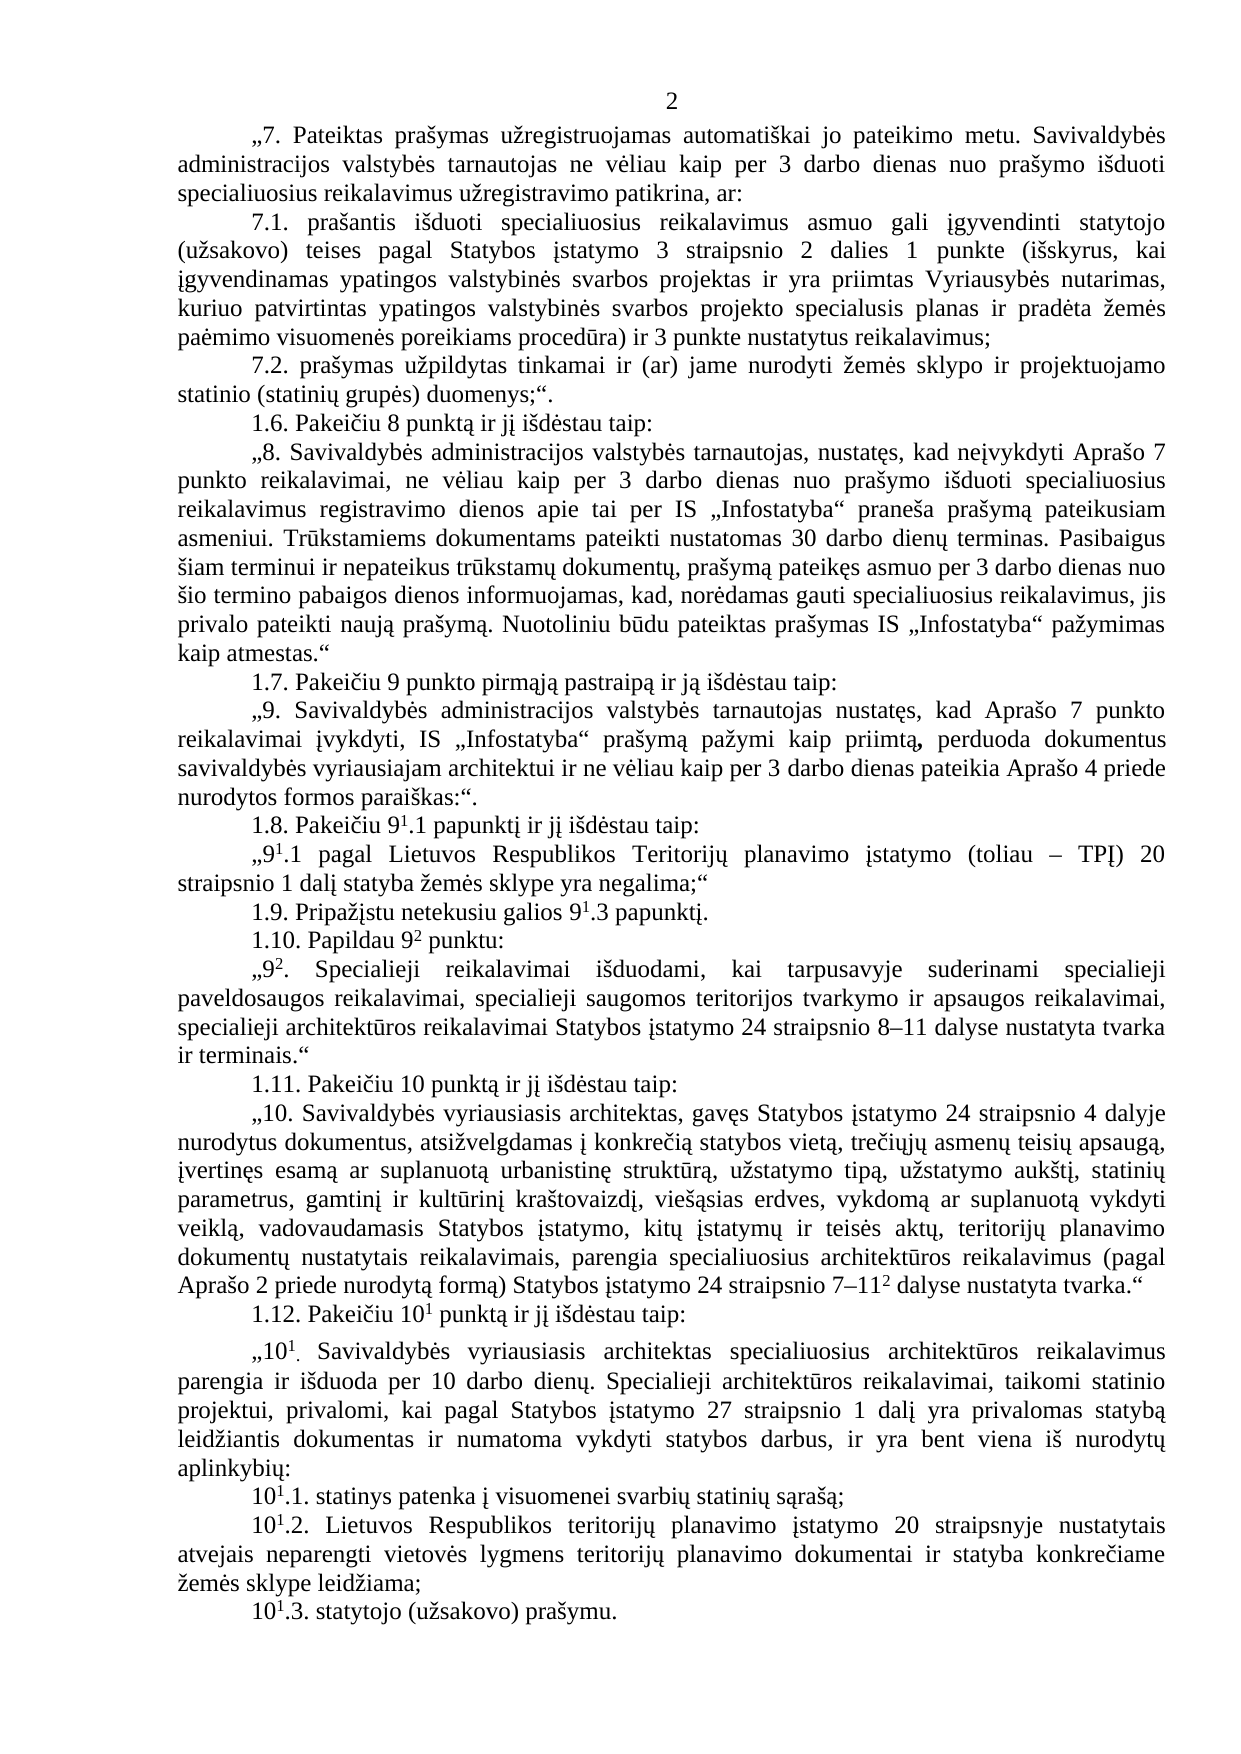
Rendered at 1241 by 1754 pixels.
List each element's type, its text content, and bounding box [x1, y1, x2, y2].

text „101. Savivaldybės vyriausiasis architektas specialiuosius architektūros reikalavimus parengia ir išduoda per 10 darbo dienų. Specialieji architektūros reikalavimai, taikomi statinio projektui, privalomi, kai pagal Statybos įstatymo 27 straipsnio 1 dalį yra privalomas statybą leidžiantis dokumentas ir numatoma vykdyti statybos darbus, ir yra bent viena iš nurodytų aplinkybių: [177, 1328, 1166, 1481]
text 1.7. Pakeičiu 9 punkto pirmąją pastraipą ir ją išdėstau taip: [177, 667, 1166, 696]
text „7. Pateiktas prašymas užregistruojamas automatiškai jo pateikimo metu. Savivaldybės administracijos valstybės tarnautojas ne vėliau kaip per 3 darbo dienas nuo prašymo išduoti specialiuosius reikalavimus užregistravimo patikrina, ar: [177, 121, 1166, 207]
text 1.10. Papildau 92 punktu: [177, 926, 1166, 954]
text 101.3. statytojo (užsakovo) prašymu. [177, 1596, 1166, 1625]
text 1.9. Pripažįstu netekusiu galios 91.3 papunktį. [177, 897, 1166, 926]
text 7.1. prašantis išduoti specialiuosius reikalavimus asmuo gali įgyvendinti statytojo (užsakovo) teises pagal Statybos įstatymo 3 straipsnio 2 dalies 1 punkte (išskyrus, kai įgyvendinamas ypatingos valstybinės svarbos projektas ir yra priimtas Vyriausybės nutarimas, kuriuo patvirtintas ypatingos valstybinės svarbos projekto specialusis planas ir pradėta žemės paėmimo visuomenės poreikiams procedūra) ir 3 punkte nustatytus reikalavimus; [177, 207, 1166, 351]
text „91.1 pagal Lietuvos Respublikos Teritorijų planavimo įstatymo (toliau – TPĮ) 20 straipsnio 1 dalį statyba žemės sklype yra negalima;“ [177, 839, 1166, 897]
text „10. Savivaldybės vyriausiasis architektas, gavęs Statybos įstatymo 24 straipsnio 4 dalyje nurodytus dokumentus, atsižvelgdamas į konkrečią statybos vietą, trečiųjų asmenų teisių apsaugą, įvertinęs esamą ar suplanuotą urbanistinę struktūrą, užstatymo tipą, užstatymo aukštį, statinių parametrus, gamtinį ir kultūrinį kraštovaizdį, viešąsias erdves, vykdomą ar suplanuotą vykdyti veiklą, vadovaudamasis Statybos įstatymo, kitų įstatymų ir teisės aktų, teritorijų planavimo dokumentų nustatytais reikalavimais, parengia specialiuosius architektūros reikalavimus (pagal Aprašo 2 priede nurodytą formą) Statybos įstatymo 24 straipsnio 7–112 dalyse nustatyta tvarka.“ [177, 1098, 1166, 1299]
text „8. Savivaldybės administracijos valstybės tarnautojas, nustatęs, kad neįvykdyti Aprašo 7 punkto reikalavimai, ne vėliau kaip per 3 darbo dienas nuo prašymo išduoti specialiuosius reikalavimus registravimo dienos apie tai per IS „Infostatyba“ praneša prašymą pateikusiam asmeniui. Trūkstamiems dokumentams pateikti nustatomas 30 darbo dienų terminas. Pasibaigus šiam terminui ir nepateikus trūkstamų dokumentų, prašymą pateikęs asmuo per 3 darbo dienas nuo šio termino pabaigos dienos informuojamas, kad, norėdamas gauti specialiuosius reikalavimus, jis privalo pateikti naują prašymą. Nuotoliniu būdu pateiktas prašymas IS „Infostatyba“ pažymimas kaip atmestas.“ [177, 437, 1166, 667]
text 1.8. Pakeičiu 91.1 papunktį ir jį išdėstau taip: [177, 811, 1166, 839]
text „92. Specialieji reikalavimai išduodami, kai tarpusavyje suderinami specialieji paveldosaugos reikalavimai, specialieji saugomos teritorijos tvarkymo ir apsaugos reikalavimai, specialieji architektūros reikalavimai Statybos įstatymo 24 straipsnio 8–11 dalyse nustatyta tvarka ir terminais.“ [177, 954, 1166, 1069]
text 101.1. statinys patenka į visuomenei svarbių statinių sąrašą; [177, 1481, 1166, 1510]
text 1.6. Pakeičiu 8 punktą ir jį išdėstau taip: [177, 408, 1166, 437]
text 101.2. Lietuvos Respublikos teritorijų planavimo įstatymo 20 straipsnyje nustatytais atvejais neparengti vietovės lygmens teritorijų planavimo dokumentai ir statyba konkrečiame žemės sklype leidžiama; [177, 1510, 1166, 1596]
text 1.11. Pakeičiu 10 punktą ir jį išdėstau taip: [177, 1069, 1166, 1098]
text 1.12. Pakeičiu 101 punktą ir jį išdėstau taip: [177, 1299, 1166, 1328]
text 7.2. prašymas užpildytas tinkamai ir (ar) jame nurodyti žemės sklypo ir projektuojamo statinio (statinių grupės) duomenys;“. [177, 351, 1166, 408]
text „9. Savivaldybės administracijos valstybės tarnautojas nustatęs, kad Aprašo 7 punkto reikalavimai įvykdyti, IS „Infostatyba“ prašymą pažymi kaip priimtą, perduoda dokumentus savivaldybės vyriausiajam architektui ir ne vėliau kaip per 3 darbo dienas pateikia Aprašo 4 priede nurodytos formos paraiškas:“. [177, 696, 1166, 811]
